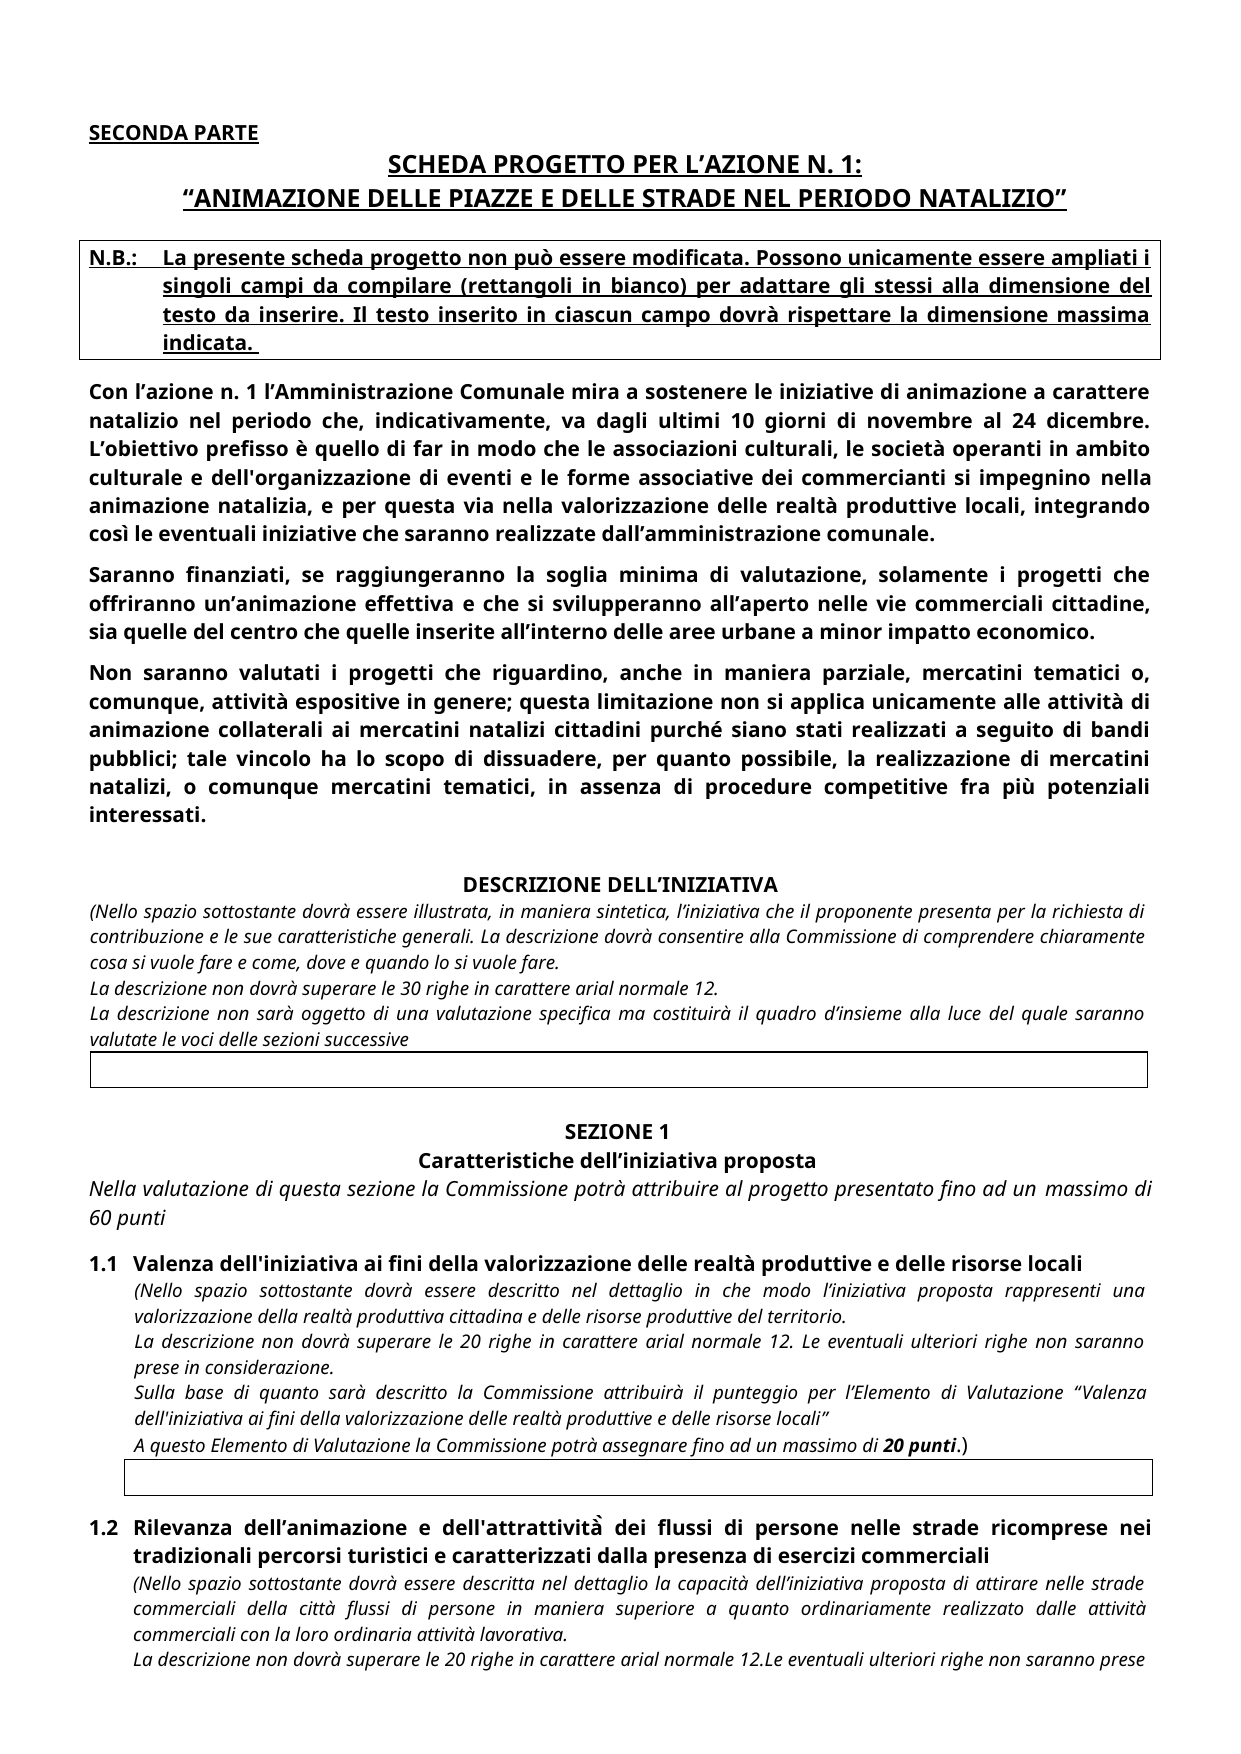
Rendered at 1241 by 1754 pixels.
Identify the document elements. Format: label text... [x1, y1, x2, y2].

text Con l’azione n. 1 l’Amministrazione Comunale mira a sostenere le iniziative di animazione a carattere natalizio nel periodo che, indicativamente, va dagli ultimi 10 giorni di novembre al 24 dicembre. L’obiettivo prefisso è quello di far in modo che le associazioni culturali, le società operanti in ambito culturale e dell'organizzazione di eventi e le forme associative dei commercianti si impegnino nella animazione natalizia, e per questa via nella valorizzazione delle realtà produttive locali, integrando così le eventuali iniziative che saranno realizzate dall’amministrazione comunale. [88, 377, 1152, 548]
text (Nello spazio sottostante dovrà essere descritto nel dettaglio in che modo l’iniziativa proposta rappresenti una valorizzazione della realtà produttiva cittadina e delle risorse produttive del territorio. [134, 1277, 1147, 1328]
text N.B.: La presente scheda progetto non può essere modificata. Possono unicamente essere ampliati i singoli campi da compilare (rettangoli in bianco) per adattare gli stessi alla dimensione del testo da inserire. Il testo inserito in ciascun campo dovrà rispettare la dimensione massima indicata. [80, 241, 1160, 359]
text 1.1 Valenza dell'iniziativa ai fini della valorizzazione delle realtà produttive e delle risorse locali [88, 1249, 1152, 1277]
text (Nello spazio sottostante dovrà essere descritta nel dettaglio la capacità dell’iniziativa proposta di attirare nelle strade commerciali della città flussi di persone in maniera superiore a quanto ordinariamente realizzato dalle attività commerciali con la loro ordinaria attività lavorativa. [133, 1570, 1147, 1647]
text “ANIMAZIONE DELLE PIAZZE E DELLE STRADE NEL PERIODO NATALIZIO” [88, 181, 1161, 215]
text 1.2 Rilevanza dell’animazione e dell'attrattività̀ dei flussi di persone nelle strade ricomprese nei tradizionali percorsi turistici e caratterizzati dalla presenza di esercizi commerciali [88, 1513, 1152, 1570]
table_header [125, 1460, 1152, 1494]
subtitle SECONDA PARTE [88, 118, 1161, 147]
text Saranno finanziati, se raggiungeranno la soglia minima di valutazione, solamente i progetti che offriranno un’animazione effettiva e che si svilupperanno all’aperto nelle vie commerciali cittadine, sia quelle del centro che quelle inserite all’interno delle aree urbane a minor impatto economico. [88, 561, 1152, 646]
text La descrizione non dovrà superare le 20 righe in carattere arial normale 12. Le eventuali ulteriori righe non saranno prese in considerazione. [134, 1328, 1147, 1379]
text SEZIONE 1 [88, 1117, 1152, 1146]
text Sulla base di quanto sarà descritto la Commissione attribuirà il punteggio per l’Elemento di Valutazione “Valenza dell'iniziativa ai fini della valorizzazione delle realtà produttive e delle risorse locali” [134, 1379, 1147, 1431]
text (Nello spazio sottostante dovrà essere illustrata, in maniera sintetica, l’iniziativa che il proponente presenta per la richiesta di contribuzione e le sue caratteristiche generali. La descrizione dovrà consentire alla Commissione di comprendere chiaramente cosa si vuole fare e come, dove e quando lo si vuole fare. [89, 898, 1147, 975]
text La descrizione non dovrà superare le 30 righe in carattere arial normale 12. [89, 975, 1147, 1000]
text La descrizione non dovrà superare le 20 righe in carattere arial normale 12.Le eventuali ulteriori righe non saranno prese [133, 1647, 1147, 1672]
text Non saranno valutati i progetti che riguardino, anche in maniera parziale, mercatini tematici o, comunque, attività espositive in genere; questa limitazione non si applica unicamente alle attività di animazione collaterali ai mercatini natalizi cittadini purché siano stati realizzati a seguito di bandi pubblici; tale vincolo ha lo scopo di dissuadere, per quanto possibile, la realizzazione di mercatini natalizi, o comunque mercatini tematici, in assenza di procedure competitive fra più potenziali interessati. [88, 658, 1152, 829]
text DESCRIZIONE DELL’INIZIATIVA [88, 870, 1152, 898]
text Caratteristiche dell’iniziativa proposta [88, 1146, 1152, 1174]
text SCHEDA PROGETTO PER L’AZIONE N. 1: [88, 147, 1161, 181]
table_header [91, 1053, 1147, 1087]
text La descrizione non sarà oggetto di una valutazione specifica ma costituirà il quadro d’insieme alla luce del quale saranno valutate le voci delle sezioni successive [89, 1000, 1147, 1051]
text A questo Elemento di Valutazione la Commissione potrà assegnare fino ad un massimo di 20 punti.) [134, 1431, 1147, 1459]
text Nella valutazione di questa sezione la Commissione potrà attribuire al progetto presentato fino ad un massimo di 60 punti [88, 1174, 1152, 1231]
